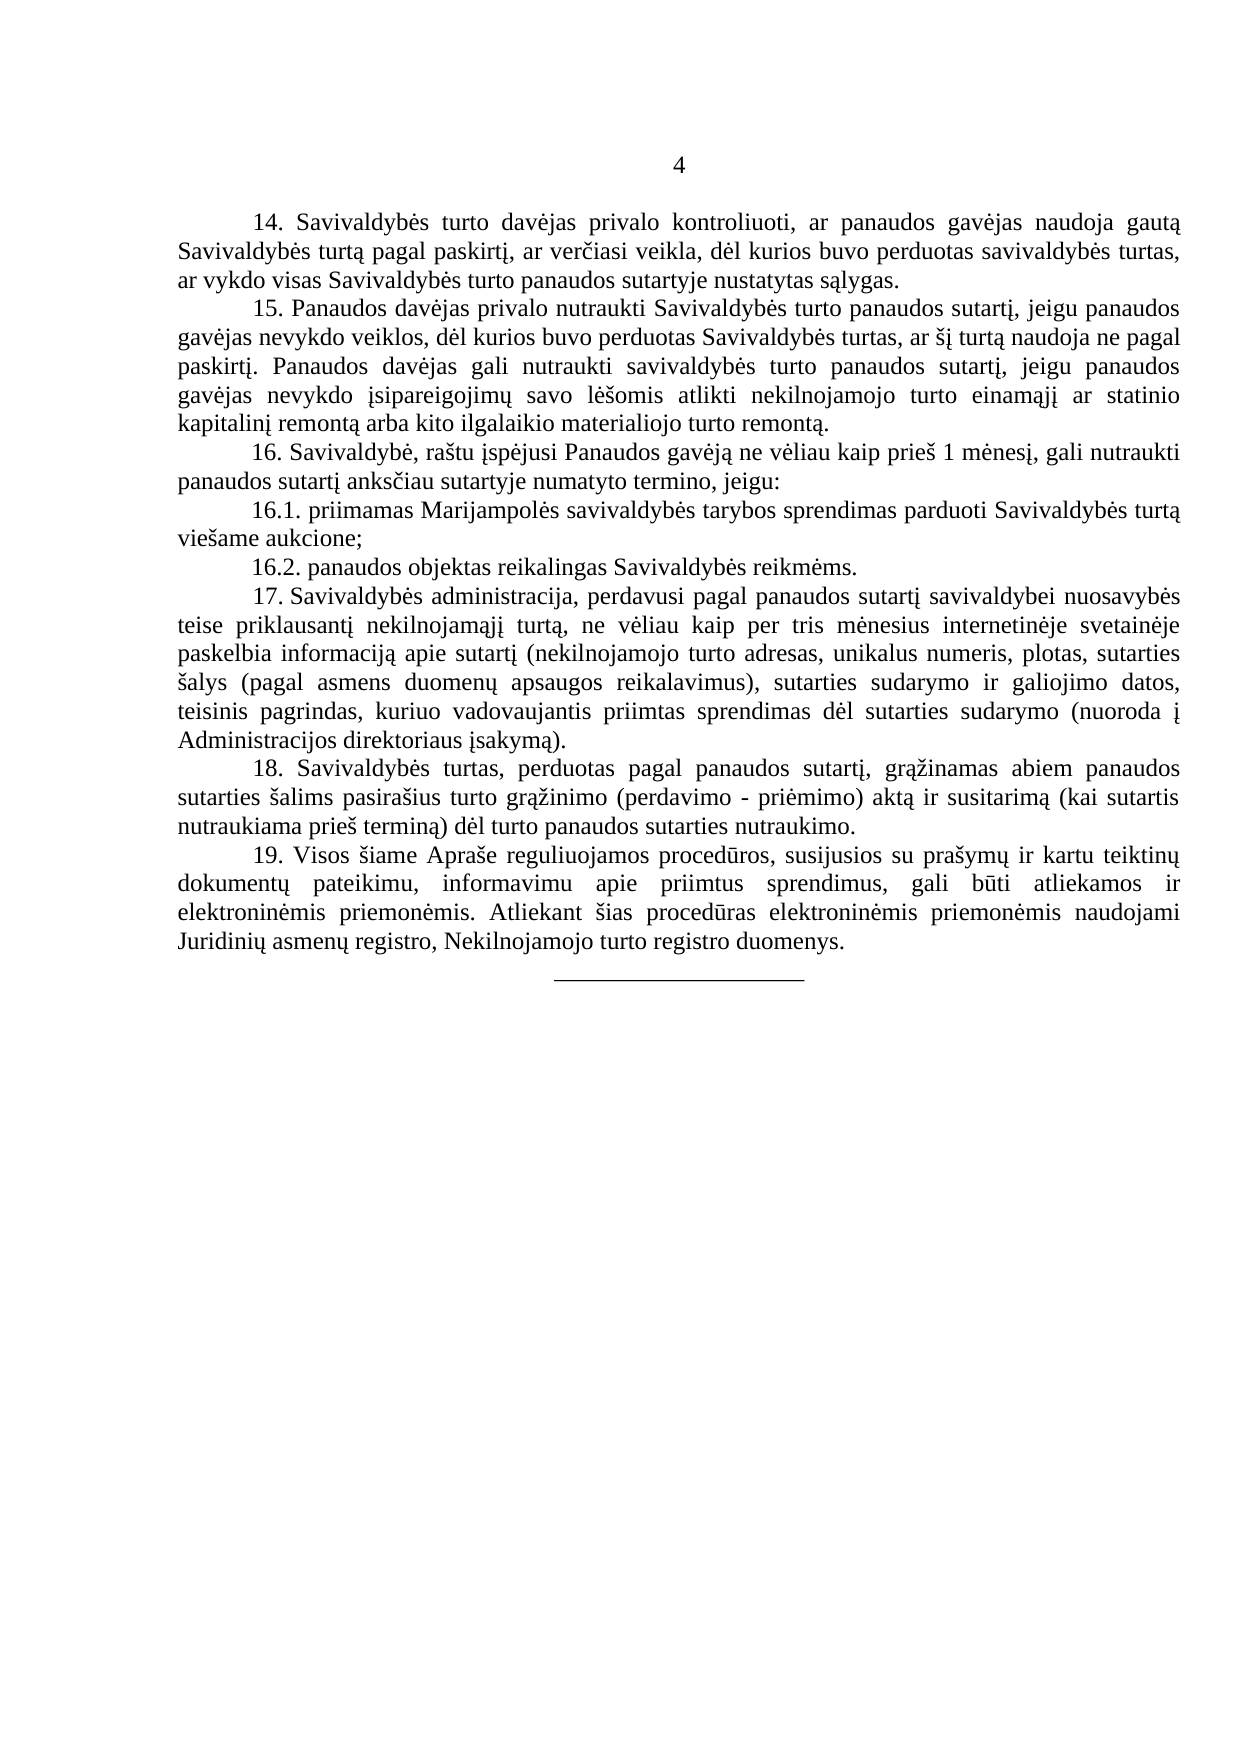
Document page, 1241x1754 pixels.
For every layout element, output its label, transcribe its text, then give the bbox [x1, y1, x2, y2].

text 19. Visos šiame Apraše reguliuojamos procedūros, susijusios su prašymų ir kartu teiktinų dokumentų pateikimu, informavimu apie priimtus sprendimus, gali būti atliekamos ir elektroninėmis priemonėmis. Atliekant šias procedūras elektroninėmis priemonėmis naudojami Juridinių asmenų registro, Nekilnojamojo turto registro duomenys. [177, 840, 1181, 955]
text 14. Savivaldybės turto davėjas privalo kontroliuoti, ar panaudos gavėjas naudoja gautą Savivaldybės turtą pagal paskirtį, ar verčiasi veikla, dėl kurios buvo perduotas savivaldybės turtas, ar vykdo visas Savivaldybės turto panaudos sutartyje nustatytas sąlygas. [177, 207, 1181, 293]
text 16.1. priimamas Marijampolės savivaldybės tarybos sprendimas parduoti Savivaldybės turtą viešame aukcione; [177, 495, 1181, 552]
text 15. Panaudos davėjas privalo nutraukti Savivaldybės turto panaudos sutartį, jeigu panaudos gavėjas nevykdo veiklos, dėl kurios buvo perduotas Savivaldybės turtas, ar šį turtą naudoja ne pagal paskirtį. Panaudos davėjas gali nutraukti savivaldybės turto panaudos sutartį, jeigu panaudos gavėjas nevykdo įsipareigojimų savo lėšomis atlikti nekilnojamojo turto einamąjį ar statinio kapitalinį remontą arba kito ilgalaikio materialiojo turto remontą. [177, 293, 1181, 437]
text ____________________ [177, 955, 1181, 983]
text 17. Savivaldybės administracija, perdavusi pagal panaudos sutartį savivaldybei nuosavybės teise priklausantį nekilnojamąjį turtą, ne vėliau kaip per tris mėnesius internetinėje svetainėje paskelbia informaciją apie sutartį (nekilnojamojo turto adresas, unikalus numeris, plotas, sutarties šalys (pagal asmens duomenų apsaugos reikalavimus), sutarties sudarymo ir galiojimo datos, teisinis pagrindas, kuriuo vadovaujantis priimtas sprendimas dėl sutarties sudarymo (nuoroda į Administracijos direktoriaus įsakymą). [177, 581, 1181, 753]
text 18. Savivaldybės turtas, perduotas pagal panaudos sutartį, grąžinamas abiem panaudos sutarties šalims pasirašius turto grąžinimo (perdavimo - priėmimo) aktą ir susitarimą (kai sutartis nutraukiama prieš terminą) dėl turto panaudos sutarties nutraukimo. [177, 753, 1181, 840]
text 16.2. panaudos objektas reikalingas Savivaldybės reikmėms. [177, 552, 1181, 581]
text 16. Savivaldybė, raštu įspėjusi Panaudos gavėją ne vėliau kaip prieš 1 mėnesį, gali nutraukti panaudos sutartį anksčiau sutartyje numatyto termino, jeigu: [177, 437, 1181, 495]
